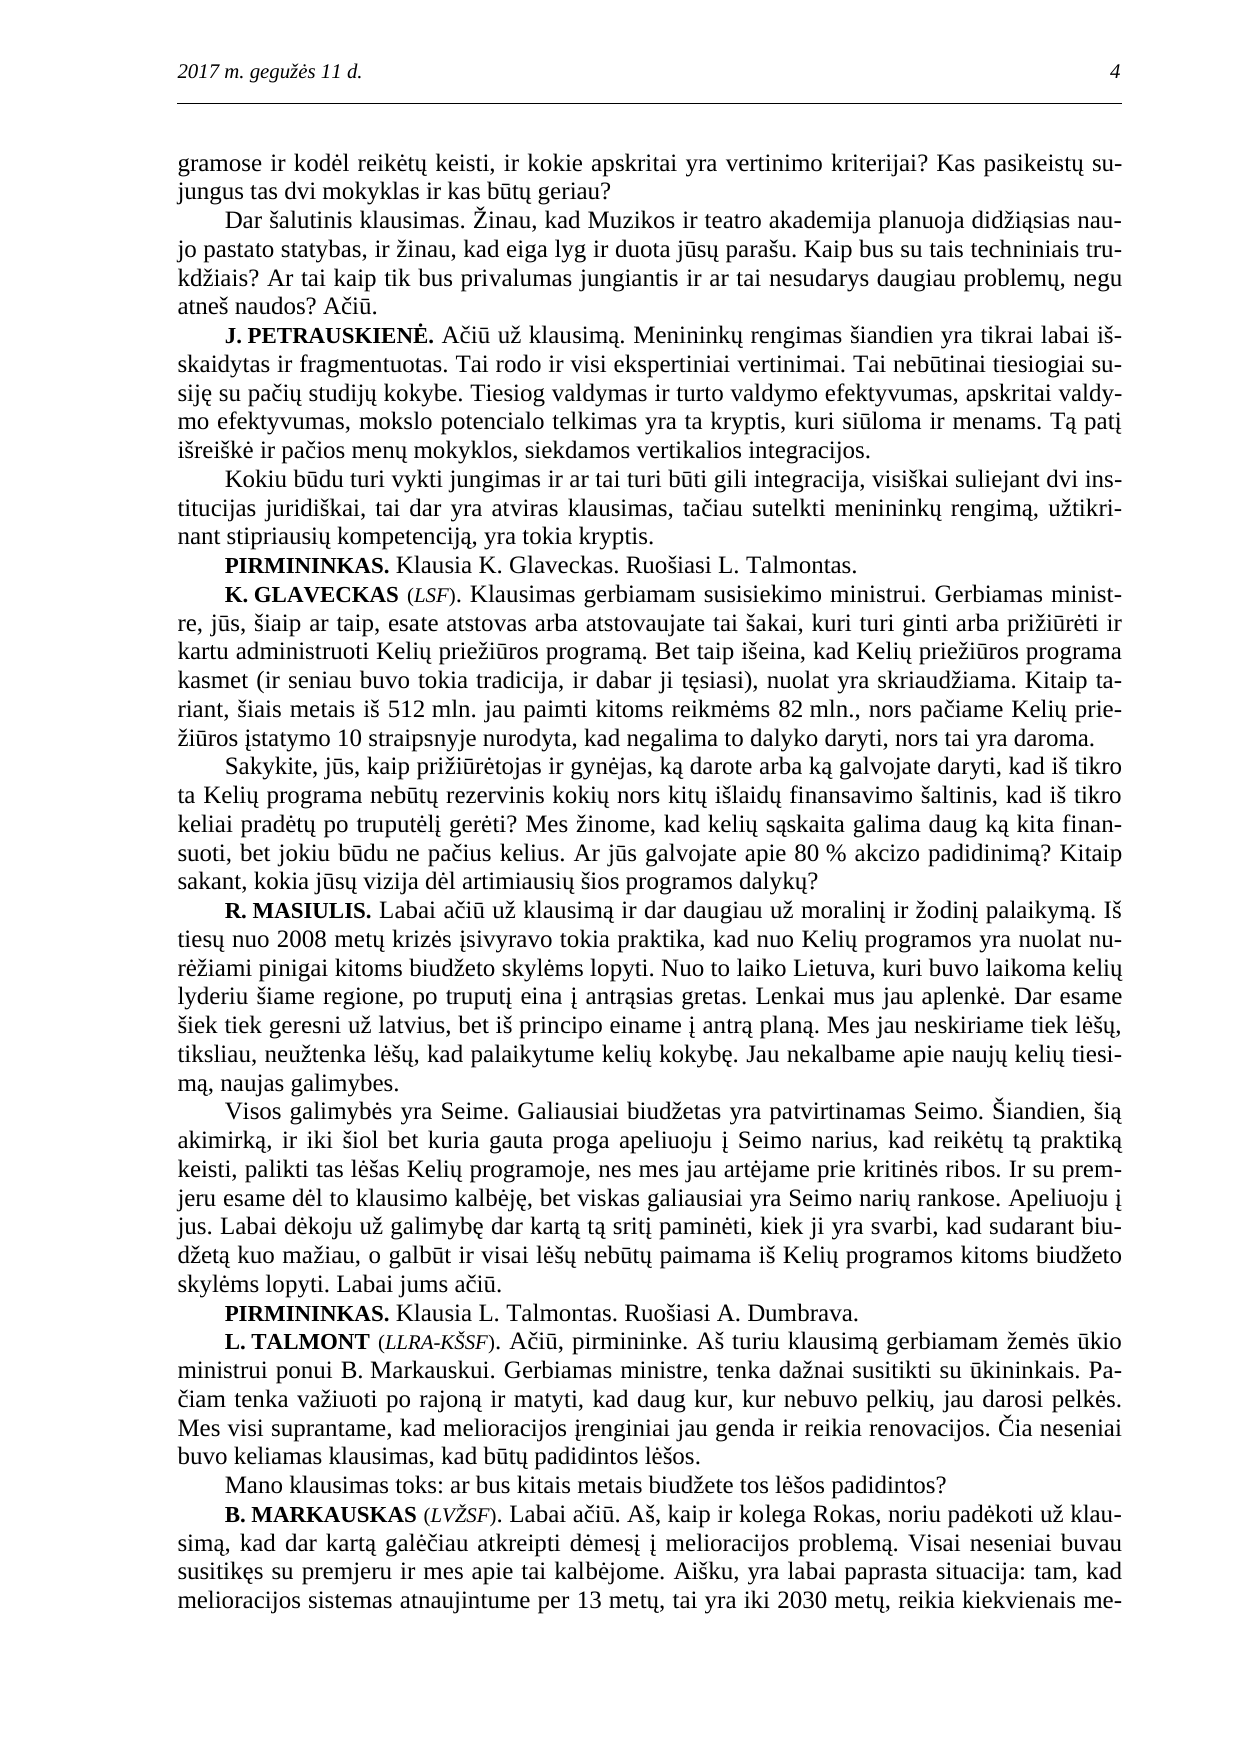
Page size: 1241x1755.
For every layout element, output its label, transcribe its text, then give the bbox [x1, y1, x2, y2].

text R. MASIULIS. La­bai ačiū už klau­si­mą ir dar dau­giau už mo­ra­li­nį ir žo­di­nį pa­lai­ky­mą. Iš tie­sų nuo 2008 me­tų kri­zės įsi­vy­ra­vo to­kia prak­ti­ka, kad nuo Ke­lių pro­gra­mos yra nuo­lat nu­rė­žia­mi pi­ni­gai ki­toms biu­dže­to sky­lėms lo­py­ti. Nuo to lai­ko Lie­tu­va, ku­ri bu­vo lai­ko­ma ke­lių ly­de­riu šia­me re­gio­ne, po tru­pu­tį ei­na į ant­rą­sias gre­tas. Len­kai mus jau ap­len­kė. Dar esa­me šiek tiek ge­res­ni už lat­vius, bet iš prin­ci­po ei­na­me į an­trą pla­ną. Mes jau ne­ski­ria­me tiek lė­šų, tiks­liau, ne­už­ten­ka lė­šų, kad pa­lai­ky­tu­me ke­lių ko­ky­bę. Jau ne­kal­ba­me apie nau­jų ke­lių tie­si­mą, nau­jas ga­li­my­bes. [177, 895, 1122, 1096]
text J. PETRAUSKIENĖ. Ačiū už klau­si­mą. Me­ni­nin­kų ren­gi­mas šian­dien yra tik­rai la­bai iš­skai­dy­tas ir frag­men­tuo­tas. Tai ro­do ir vi­si eks­per­ti­niai ver­ti­ni­mai. Tai ne­bū­ti­nai tie­sio­giai su­si­ję su pa­čių stu­di­jų ko­ky­be. Tie­siog val­dy­mas ir tur­to val­dy­mo efek­ty­vu­mas, ap­skri­tai val­dy­mo efek­ty­vu­mas, moks­lo po­ten­cia­lo tel­ki­mas yra ta kryp­tis, ku­ri siū­lo­ma ir me­nams. Tą pa­tį iš­reiš­kė ir pa­čios me­nų mo­kyk­los, siek­da­mos ver­ti­ka­lios in­teg­ra­ci­jos. [177, 320, 1122, 464]
text K. GLAVECKAS (LSF). Klau­si­mas ger­bia­mam su­si­sie­ki­mo mi­nist­rui. Ger­bia­mas mi­nist­re, jūs, šiaip ar taip, esa­te at­sto­vas ar­ba at­sto­vau­ja­te tai ša­kai, ku­ri tu­ri gin­ti ar­ba pri­žiū­rė­ti ir kar­tu ad­mi­nist­ruo­ti Ke­lių prie­žiū­ros pro­gra­mą. Bet taip iš­ei­na, kad Ke­lių prie­žiū­ros pro­gra­ma kas­met (ir se­niau bu­vo to­kia tra­di­ci­ja, ir da­bar ji tę­sia­si), nuo­lat yra skriau­džia­ma. Ki­taip ta­riant, šiais me­tais iš 512 mln. jau pa­im­ti ki­toms reik­mėms 82 mln., nors pa­čia­me Ke­lių prie­žiū­ros įsta­ty­mo 10 straips­ny­je nu­ro­dy­ta, kad ne­ga­li­ma to da­ly­ko da­ry­ti, nors tai yra da­ro­ma. [177, 579, 1122, 751]
text Vi­sos ga­li­my­bės yra Sei­me. Ga­liau­siai biu­dže­tas yra pa­tvir­ti­na­mas Sei­mo. Šian­dien, šią aki­mir­ką, ir iki šiol bet ku­ria gau­ta pro­ga ape­liuo­ju į Sei­mo na­rius, kad rei­kė­tų tą prak­ti­ką keis­ti, pa­lik­ti tas lė­šas Ke­lių pro­gra­mo­je, nes mes jau ar­tė­ja­me prie kri­ti­nės ri­bos. Ir su prem­je­ru esa­me dėl to klau­si­mo kal­bė­ję, bet vis­kas ga­liau­siai yra Sei­mo na­rių ran­ko­se. Ape­liuo­ju į jus. La­bai dė­ko­ju už ga­li­my­bę dar kar­tą tą sri­tį pa­mi­nė­ti, kiek ji yra svar­bi, kad su­da­rant biu­dže­tą kuo ma­žiau, o gal­būt ir vi­sai lė­šų ne­bū­tų pa­ima­ma iš Ke­lių pro­gra­mos ki­toms biu­dže­to sky­lėms lo­py­ti. La­bai jums ačiū. [177, 1096, 1122, 1298]
text Dar ša­lu­ti­nis klau­si­mas. Ži­nau, kad Mu­zi­kos ir te­at­ro aka­de­mi­ja pla­nuo­ja di­dži­ą­sias nau­jo pa­sta­to sta­ty­bas, ir ži­nau, kad ei­ga lyg ir duo­ta jū­sų pa­ra­šu. Kaip bus su tais tech­ni­niais tru­k­džiais? Ar tai kaip tik bus pri­va­lu­mas jun­gian­tis ir ar tai ne­su­da­rys dau­giau pro­ble­mų, ne­gu at­neš nau­dos? Ačiū. [177, 205, 1122, 320]
text Sa­ky­ki­te, jūs, kaip pri­žiū­rė­to­jas ir gy­nė­jas, ką da­ro­te ar­ba ką gal­vo­ja­te da­ry­ti, kad iš tik­ro ta Ke­lių pro­gra­ma ne­bū­tų re­zer­vi­nis ko­kių nors ki­tų iš­lai­dų fi­nan­sa­vi­mo šal­ti­nis, kad iš tik­ro ke­liai pra­dė­tų po tru­pu­tė­lį ge­rė­ti? Mes ži­no­me, kad ke­lių są­skai­ta ga­li­ma daug ką ki­ta fi­nan­suo­ti, bet jo­kiu bū­du ne pa­čius ke­lius. Ar jūs gal­vo­ja­te apie 80 % ak­ci­zo pa­di­di­ni­mą? Ki­taip sa­kant, ko­kia jū­sų vi­zi­ja dėl ar­ti­miau­sių šios pro­gra­mos da­ly­kų? [177, 751, 1122, 895]
text PIRMININKAS. Klau­sia L. Tal­mon­tas. Ruo­šia­si A. Dumb­ra­va. [177, 1298, 1122, 1326]
text B. MARKAUSKAS (LVŽSF). La­bai ačiū. Aš, kaip ir ko­le­ga Ro­kas, no­riu pa­dė­ko­ti už klau­si­mą, kad dar kar­tą ga­lė­čiau at­kreip­ti dė­me­sį į me­lio­ra­ci­jos pro­ble­mą. Vi­sai ne­se­niai bu­vau su­si­ti­kęs su prem­je­ru ir mes apie tai kal­bė­jo­me. Aiš­ku, yra la­bai pa­pras­ta si­tu­a­ci­ja: tam, kad me­lio­ra­ci­jos sis­te­mas at­nau­jin­tu­me per 13 me­tų, tai yra iki 2030 me­tų, rei­kia kiek­vie­nais me­ [177, 1499, 1122, 1614]
text Ko­kiu bū­du tu­ri vyk­ti jun­gi­mas ir ar tai tu­ri bū­ti gi­li in­teg­ra­ci­ja, vi­siš­kai su­lie­jant dvi ins­ti­tu­ci­jas ju­ri­diš­kai, tai dar yra at­vi­ras klau­si­mas, ta­čiau su­telk­ti me­ni­nin­kų ren­gi­mą, už­tik­ri­nant stip­riau­sių kom­pe­ten­ci­ją, yra to­kia kryp­tis. [177, 464, 1122, 550]
text L. TALMONT (LLRA-KŠSF). Ačiū, pir­mi­nin­ke. Aš tu­riu klau­si­mą ger­bia­mam že­mės ūkio mi­nist­rui po­nui B. Mar­kaus­kui. Ger­bia­mas mi­nist­re, ten­ka daž­nai su­si­tik­ti su ūki­nin­kais. Pa­čiam ten­ka va­žiuo­ti po ra­jo­ną ir ma­ty­ti, kad daug kur, kur ne­bu­vo pel­kių, jau da­ro­si pel­kės. Mes vi­si su­pran­ta­me, kad me­lio­ra­ci­jos įren­gi­niai jau gen­da ir rei­kia re­no­va­ci­jos. Čia ne­se­niai bu­vo ke­lia­mas klau­si­mas, kad bū­tų pa­di­din­tos lė­šos. [177, 1326, 1122, 1470]
text Ma­no klau­si­mas toks: ar bus ki­tais me­tais biu­dže­te tos lė­šos pa­di­din­tos? [177, 1470, 1122, 1499]
text PIRMININKAS. Klau­sia K. Gla­vec­kas. Ruo­šia­si L. Tal­mon­tas. [177, 550, 1122, 579]
text gra­mo­se ir ko­dėl rei­kė­tų keis­ti, ir ko­kie ap­skri­tai yra ver­ti­ni­mo kri­te­ri­jai? Kas pa­si­keis­tų su­jun­gus tas dvi mo­kyk­las ir kas bū­tų ge­riau? [177, 148, 1122, 205]
